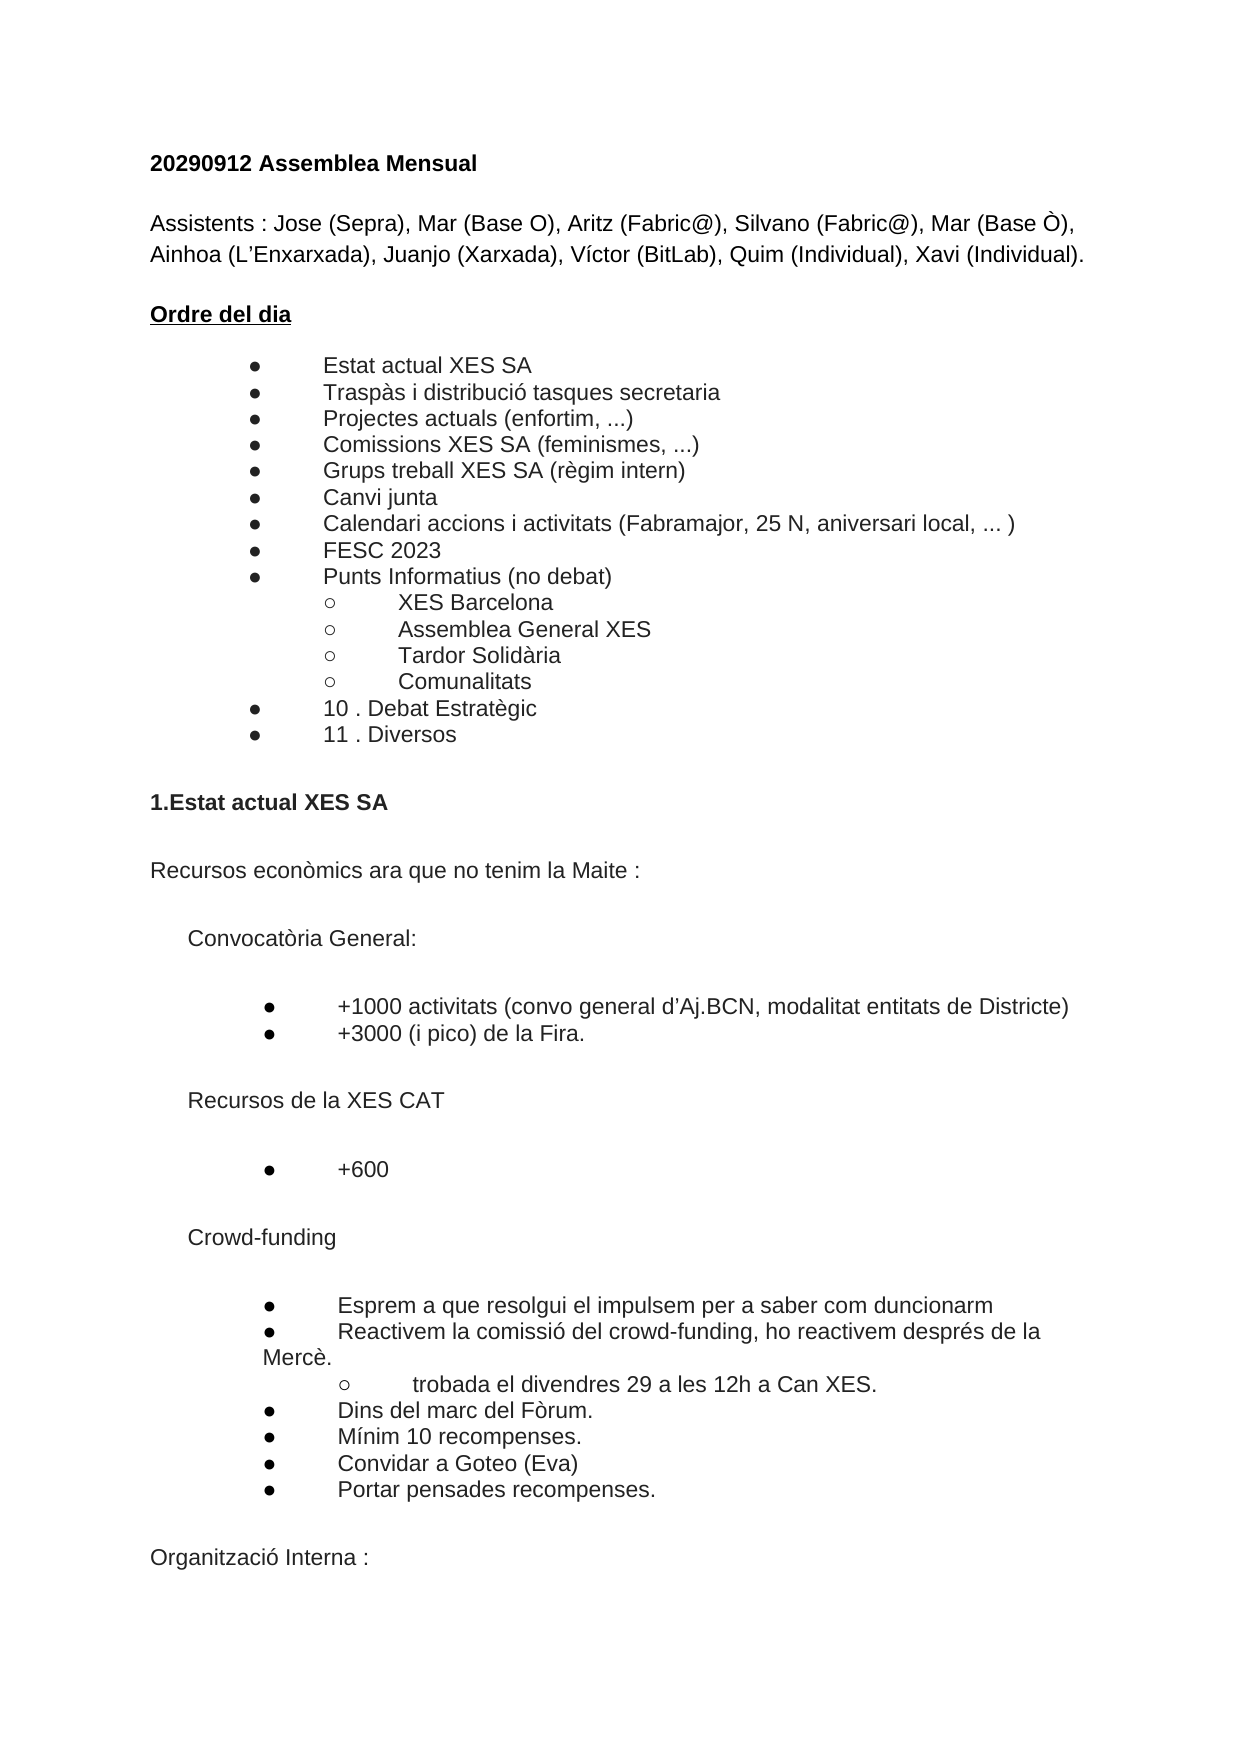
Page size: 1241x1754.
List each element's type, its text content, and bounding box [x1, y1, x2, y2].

list Portar pensades recompenses. [262, 1476, 1090, 1502]
text Organització Interna : [150, 1544, 1090, 1570]
list FESC 2023 [248, 537, 1090, 563]
text Crowd-funding [187, 1223, 1090, 1250]
text Convocatòria General: [187, 925, 1090, 951]
list Reactivem la comissió del crowd-funding, ho reactivem després de la Mercè. [262, 1318, 1090, 1371]
list +600 [262, 1156, 1090, 1182]
list Grups treball XES SA (règim intern) [248, 457, 1090, 484]
list trobada el divendres 29 a les 12h a Can XES. [337, 1371, 1090, 1397]
list 10 . Debat Estratègic [248, 695, 1090, 721]
list Mínim 10 recompenses. [262, 1423, 1090, 1450]
list Comunalitats [323, 668, 1090, 695]
list Esprem a que resolgui el impulsem per a saber com duncionarm [262, 1292, 1090, 1318]
list Assemblea General XES [323, 616, 1090, 642]
list Canvi junta [248, 484, 1090, 510]
text Recursos de la XES CAT [187, 1087, 1090, 1114]
list Tardor Solidària [323, 642, 1090, 668]
text 20290912 Assemblea Mensual [150, 150, 1090, 176]
list +1000 activitats (convo general d’Aj.BCN, modalitat entitats de Districte) [262, 993, 1090, 1019]
text Recursos econòmics ara que no tenim la Maite : [150, 857, 1090, 883]
list XES Barcelona [323, 589, 1090, 616]
list Estat actual XES SA [248, 352, 1090, 378]
list Calendari accions i activitats (Fabramajor, 25 N, aniversari local, ... ) [248, 510, 1090, 537]
list Comissions XES SA (feminismes, ...) [248, 431, 1090, 457]
list Punts Informatius (no debat) [248, 563, 1090, 589]
list Dins del marc del Fòrum. [262, 1397, 1090, 1423]
list Traspàs i distribució tasques secretaria [248, 378, 1090, 405]
text Assistents : Jose (Sepra), Mar (Base O), Aritz (Fabric@), Silvano (Fabric@), Mar (Base Ò), Ainhoa (L’Enxarxada), Juanjo (Xarxada), Víctor (BitLab), Quim (Individual), Xavi (Individual). [150, 210, 1090, 267]
text Ordre del dia [150, 301, 1090, 327]
text 1.Estat actual XES SA [150, 789, 1090, 815]
list 11 . Diversos [248, 721, 1090, 747]
list Convidar a Goteo (Eva) [262, 1450, 1090, 1476]
list +3000 (i pico) de la Fira. [262, 1019, 1090, 1046]
list Projectes actuals (enfortim, ...) [248, 405, 1090, 431]
